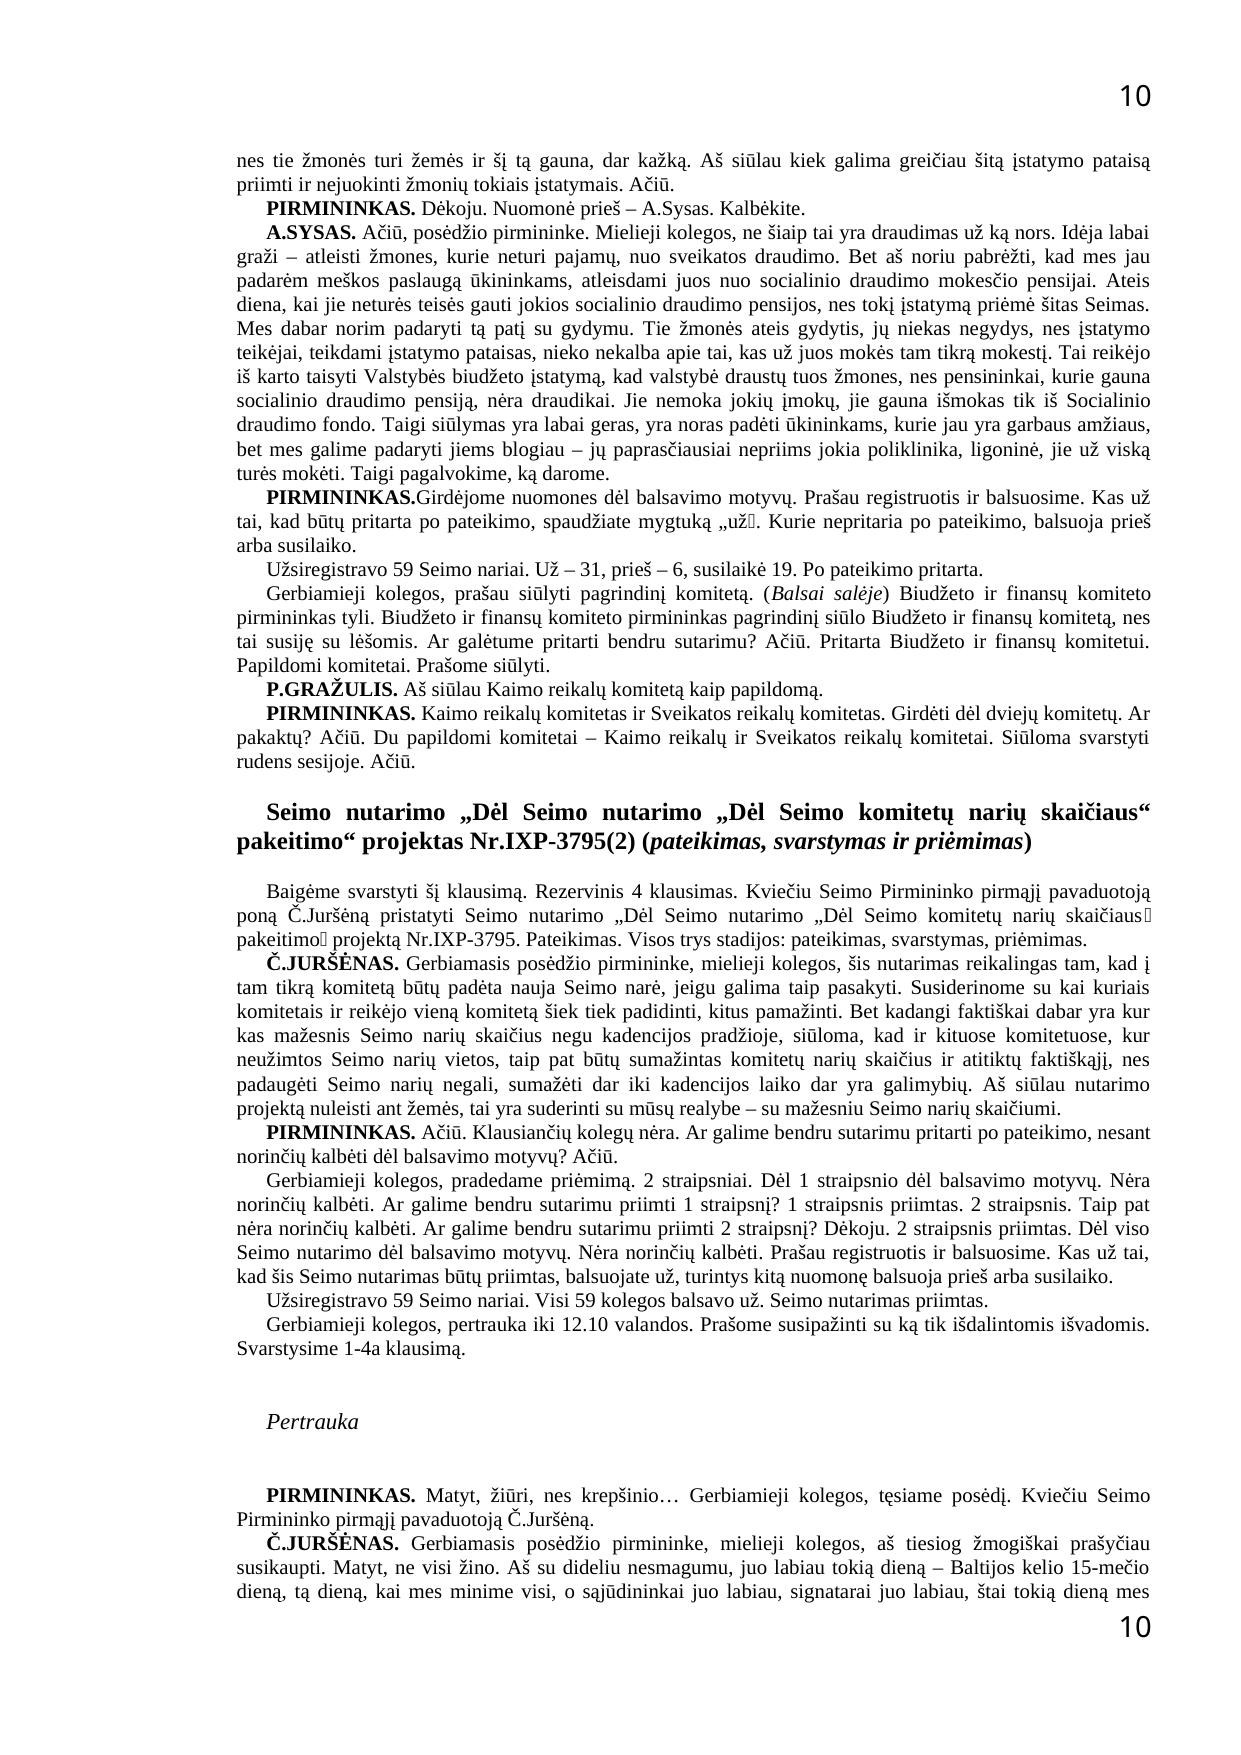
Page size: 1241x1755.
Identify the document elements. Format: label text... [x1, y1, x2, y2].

text Gerbiamieji kolegos, pradedame priėmimą. 2 straipsniai. Dėl 1 straipsnio dėl balsavimo motyvų. Nėra norinčių kalbėti. Ar galime bendru sutarimu priimti 1 straipsnį? 1 straipsnis priimtas. 2 straipsnis. Taip pat nėra norinčių kalbėti. Ar galime bendru sutarimu priimti 2 straipsnį? Dėkoju. 2 straipsnis priimtas. Dėl viso Seimo nutarimo dėl balsavimo motyvų. Nėra norinčių kalbėti. Prašau registruotis ir balsuosime. Kas už tai, kad šis Seimo nutarimas būtų priimtas, balsuojate už, turintys kitą nuomonę balsuoja prieš arba susilaiko. [236, 1168, 1152, 1288]
text Č.JURŠĖNAS. Gerbiamasis posėdžio pirmininke, mielieji kolegos, šis nutarimas reikalingas tam, kad į tam tikrą komitetą būtų padėta nauja Seimo narė, jeigu galima taip pasakyti. Susiderinome su kai kuriais komitetais ir reikėjo vieną komitetą šiek tiek padidinti, kitus pamažinti. Bet kadangi faktiškai dabar yra kur kas mažesnis Seimo narių skaičius negu kadencijos pradžioje, siūloma, kad ir kituose komitetuose, kur neužimtos Seimo narių vietos, taip pat būtų sumažintas komitetų narių skaičius ir atitiktų faktiškąjį, nes padaugėti Seimo narių negali, sumažėti dar iki kadencijos laiko dar yra galimybių. Aš siūlau nutarimo projektą nuleisti ant žemės, tai yra suderinti su mūsų realybe – su mažesniu Seimo narių skaičiumi. [236, 951, 1152, 1119]
text PIRMININKAS. Matyt, žiūri, nes krepšinio… Gerbiamieji kolegos, tęsiame posėdį. Kviečiu Seimo Pirmininko pirmąjį pavaduotoją Č.Juršėną. [236, 1483, 1152, 1531]
text nes tie žmonės turi žemės ir šį tą gauna, dar kažką. Aš siūlau kiek galima greičiau šitą įstatymo pataisą priimti ir nejuokinti žmonių tokiais įstatymais. Ačiū. [236, 148, 1152, 196]
text PIRMININKAS. Kaimo reikalų komitetas ir Sveikatos reikalų komitetas. Girdėti dėl dviejų komitetų. Ar pakaktų? Ačiū. Du papildomi komitetai – Kaimo reikalų ir Sveikatos reikalų komitetai. Siūloma svarstyti rudens sesijoje. Ačiū. [236, 701, 1152, 773]
text Baigėme svarstyti šį klausimą. Rezervinis 4 klausimas. Kviečiu Seimo Pirmininko pirmąjį pavaduotoją poną Č.Juršėną pristatyti Seimo nutarimo „Dėl Seimo nutarimo „Dėl Seimo komitetų narių skaičiaus pakeitimo projektą Nr.IXP-3795. Pateikimas. Visos trys stadijos: pateikimas, svarstymas, priėmimas. [236, 879, 1152, 951]
text Pertrauka [236, 1408, 1152, 1435]
text Gerbiamieji kolegos, prašau siūlyti pagrindinį komitetą. (Balsai salėje) Biudžeto ir finansų komiteto pirmininkas tyli. Biudžeto ir finansų komiteto pirmininkas pagrindinį siūlo Biudžeto ir finansų komitetą, nes tai susiję su lėšomis. Ar galėtume pritarti bendru sutarimu? Ačiū. Pritarta Biudžeto ir finansų komitetui. Papildomi komitetai. Prašome siūlyti. [236, 581, 1152, 677]
text A.SYSAS. Ačiū, posėdžio pirmininke. Mielieji kolegos, ne šiaip tai yra draudimas už ką nors. Idėja labai graži – atleisti žmones, kurie neturi pajamų, nuo sveikatos draudimo. Bet aš noriu pabrėžti, kad mes jau padarėm meškos paslaugą ūkininkams, atleisdami juos nuo socialinio draudimo mokesčio pensijai. Ateis diena, kai jie neturės teisės gauti jokios socialinio draudimo pensijos, nes tokį įstatymą priėmė šitas Seimas. Mes dabar norim padaryti tą patį su gydymu. Tie žmonės ateis gydytis, jų niekas negydys, nes įstatymo teikėjai, teikdami įstatymo pataisas, nieko nekalba apie tai, kas už juos mokės tam tikrą mokestį. Tai reikėjo iš karto taisyti Valstybės biudžeto įstatymą, kad valstybė draustų tuos žmones, nes pensininkai, kurie gauna socialinio draudimo pensiją, nėra draudikai. Jie nemoka jokių įmokų, jie gauna išmokas tik iš Socialinio draudimo fondo. Taigi siūlymas yra labai geras, yra noras padėti ūkininkams, kurie jau yra garbaus amžiaus, bet mes galime padaryti jiems blogiau – jų paprasčiausiai nepriims jokia poliklinika, ligoninė, jie už viską turės mokėti. Taigi pagalvokime, ką darome. [236, 220, 1152, 484]
text Gerbiamieji kolegos, pertrauka iki 12.10 valandos. Prašome susipažinti su ką tik išdalintomis išvadomis. Svarstysime 1-4a klausimą. [236, 1312, 1152, 1360]
text PIRMININKAS.Girdėjome nuomones dėl balsavimo motyvų. Prašau registruotis ir balsuosime. Kas už tai, kad būtų pritarta po pateikimo, spaudžiate mygtuką „už. Kurie nepritaria po pateikimo, balsuoja prieš arba susilaiko. [236, 484, 1152, 557]
text Seimo nutarimo „Dėl Seimo nutarimo „Dėl Seimo komitetų narių skaičiaus“ pakeitimo“ projektas Nr.IXP-3795(2) (pateikimas, svarstymas ir priėmimas) [236, 797, 1152, 855]
text Užsiregistravo 59 Seimo nariai. Visi 59 kolegos balsavo už. Seimo nutarimas priimtas. [236, 1288, 1152, 1312]
text PIRMININKAS. Ačiū. Klausiančių kolegų nėra. Ar galime bendru sutarimu pritarti po pateikimo, nesant norinčių kalbėti dėl balsavimo motyvų? Ačiū. [236, 1119, 1152, 1168]
text Č.JURŠĖNAS. Gerbiamasis posėdžio pirmininke, mielieji kolegos, aš tiesiog žmogiškai prašyčiau susikaupti. Matyt, ne visi žino. Aš su dideliu nesmagumu, juo labiau tokią dieną – Baltijos kelio 15-mečio dieną, tą dieną, kai mes minime visi, o sąjūdininkai juo labiau, signatarai juo labiau, štai tokią dieną mes [236, 1531, 1152, 1603]
text Užsiregistravo 59 Seimo nariai. Už – 31, prieš – 6, susilaikė 19. Po pateikimo pritarta. [236, 557, 1152, 581]
text P.GRAŽULIS. Aš siūlau Kaimo reikalų komitetą kaip papildomą. [236, 677, 1152, 701]
text PIRMININKAS. Dėkoju. Nuomonė prieš – A.Sysas. Kalbėkite. [236, 196, 1152, 220]
